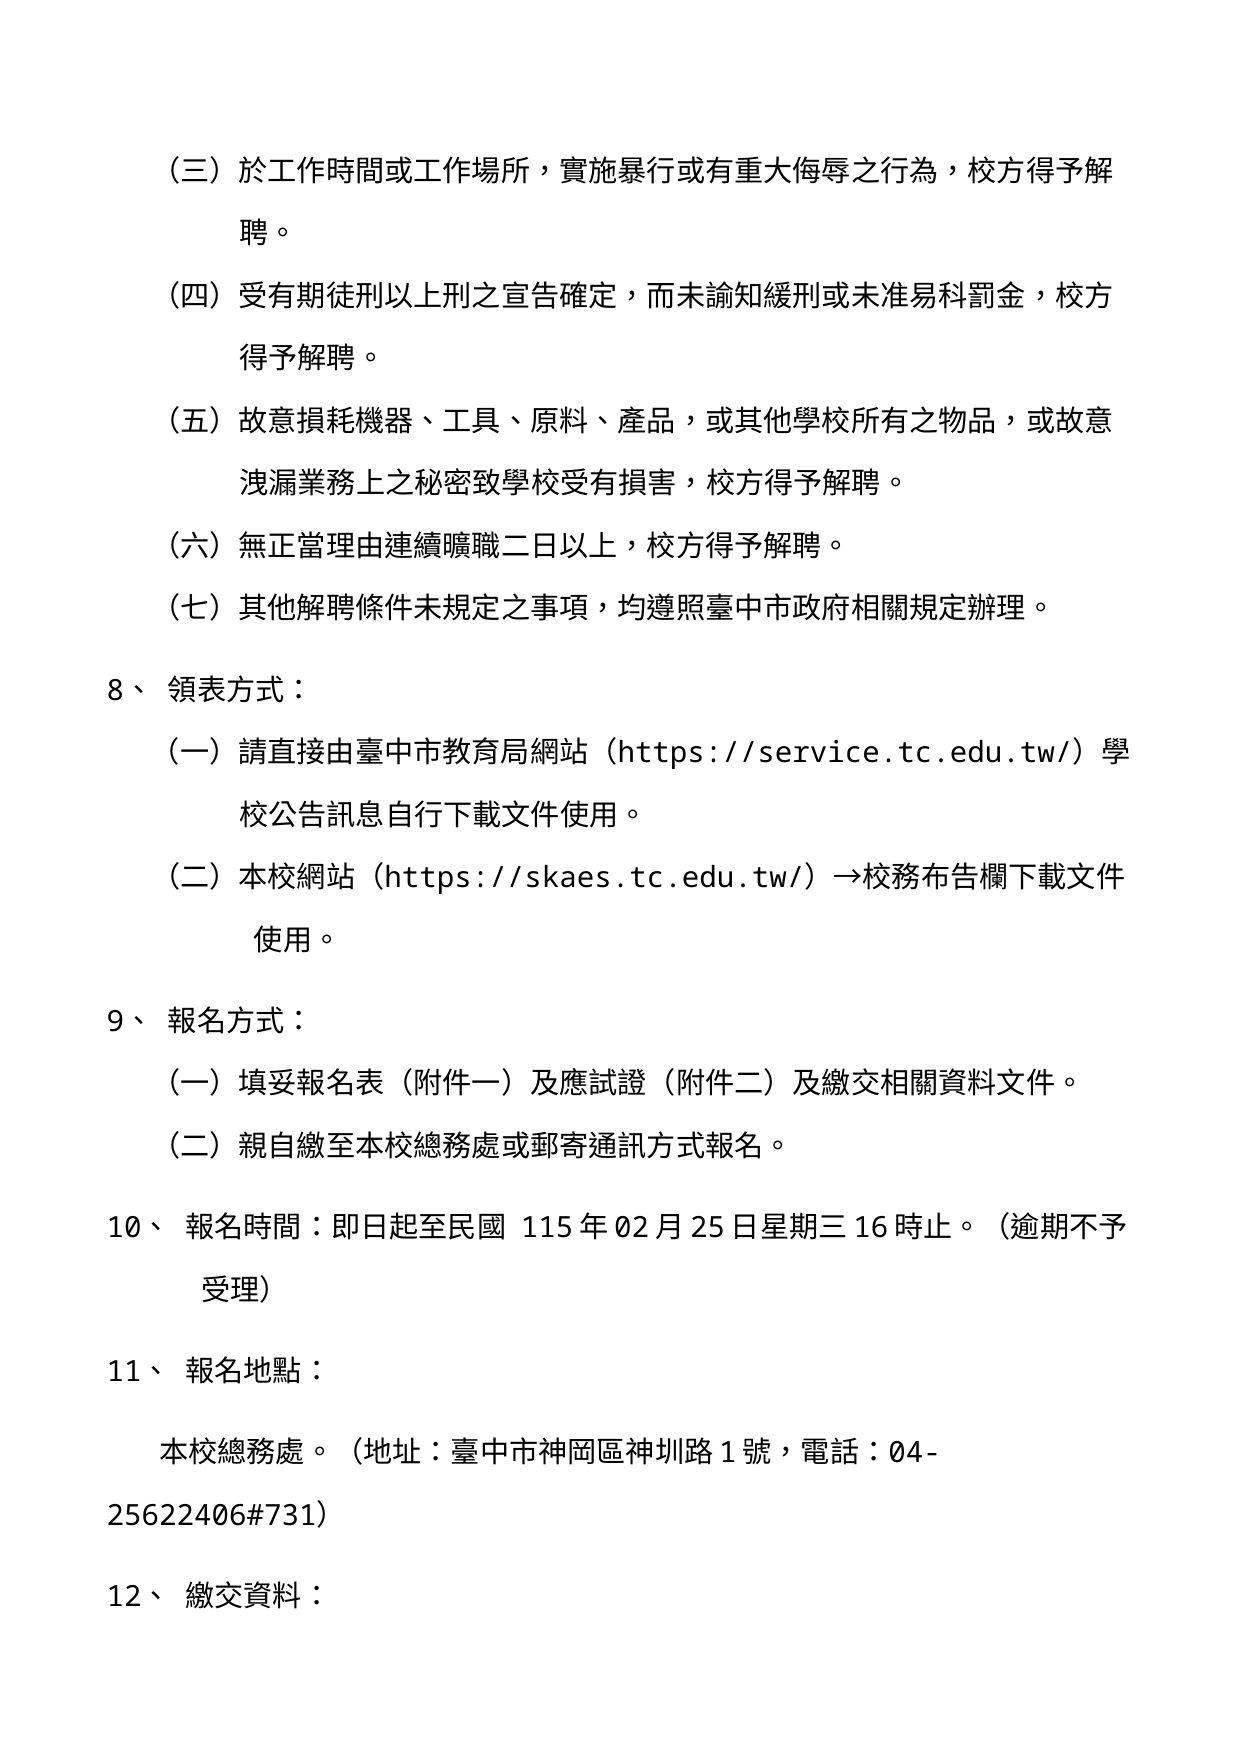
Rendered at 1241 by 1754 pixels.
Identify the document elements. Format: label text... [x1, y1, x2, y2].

text （三）於工作時間或工作場所，實施暴行或有重大侮辱之行為，校方得予解聘。 [151, 127, 1134, 252]
text （四）受有期徒刑以上刑之宣告確定，而未諭知緩刑或未准易科罰金，校方得予解聘。 [151, 252, 1134, 377]
text （六）無正當理由連續曠職二日以上，校方得予解聘。 [151, 502, 1134, 564]
text （二）親自繳至本校總務處或郵寄通訊方式報名。 [151, 1102, 1134, 1164]
list 領表方式： [106, 646, 1134, 708]
text （五）故意損耗機器、工具、原料、產品，或其他學校所有之物品，或故意洩漏業務上之秘密致學校受有損害，校方得予解聘。 [151, 377, 1134, 502]
text （七）其他解聘條件未規定之事項，均遵照臺中市政府相關規定辦理。 [151, 564, 1134, 627]
text 本校總務處。（地址：臺中市神岡區神圳路1號，電話：04-25622406#731） [106, 1408, 1134, 1533]
list 報名時間：即日起至民國 115年02月25日星期三16時止。（逾期不予受理） [106, 1183, 1134, 1308]
list 報名地點： [106, 1327, 1134, 1389]
list 報名方式： [106, 977, 1134, 1039]
text （一）請直接由臺中市教育局網站（https://service.tc.edu.tw/）學校公告訊息自行下載文件使用。 [151, 708, 1134, 833]
text （二）本校網站（https://skaes.tc.edu.tw/）→校務布告欄下載文件使用。 [151, 833, 1134, 958]
list 繳交資料： [106, 1552, 1134, 1614]
text （一）填妥報名表（附件一）及應試證（附件二）及繳交相關資料文件。 [151, 1039, 1134, 1102]
